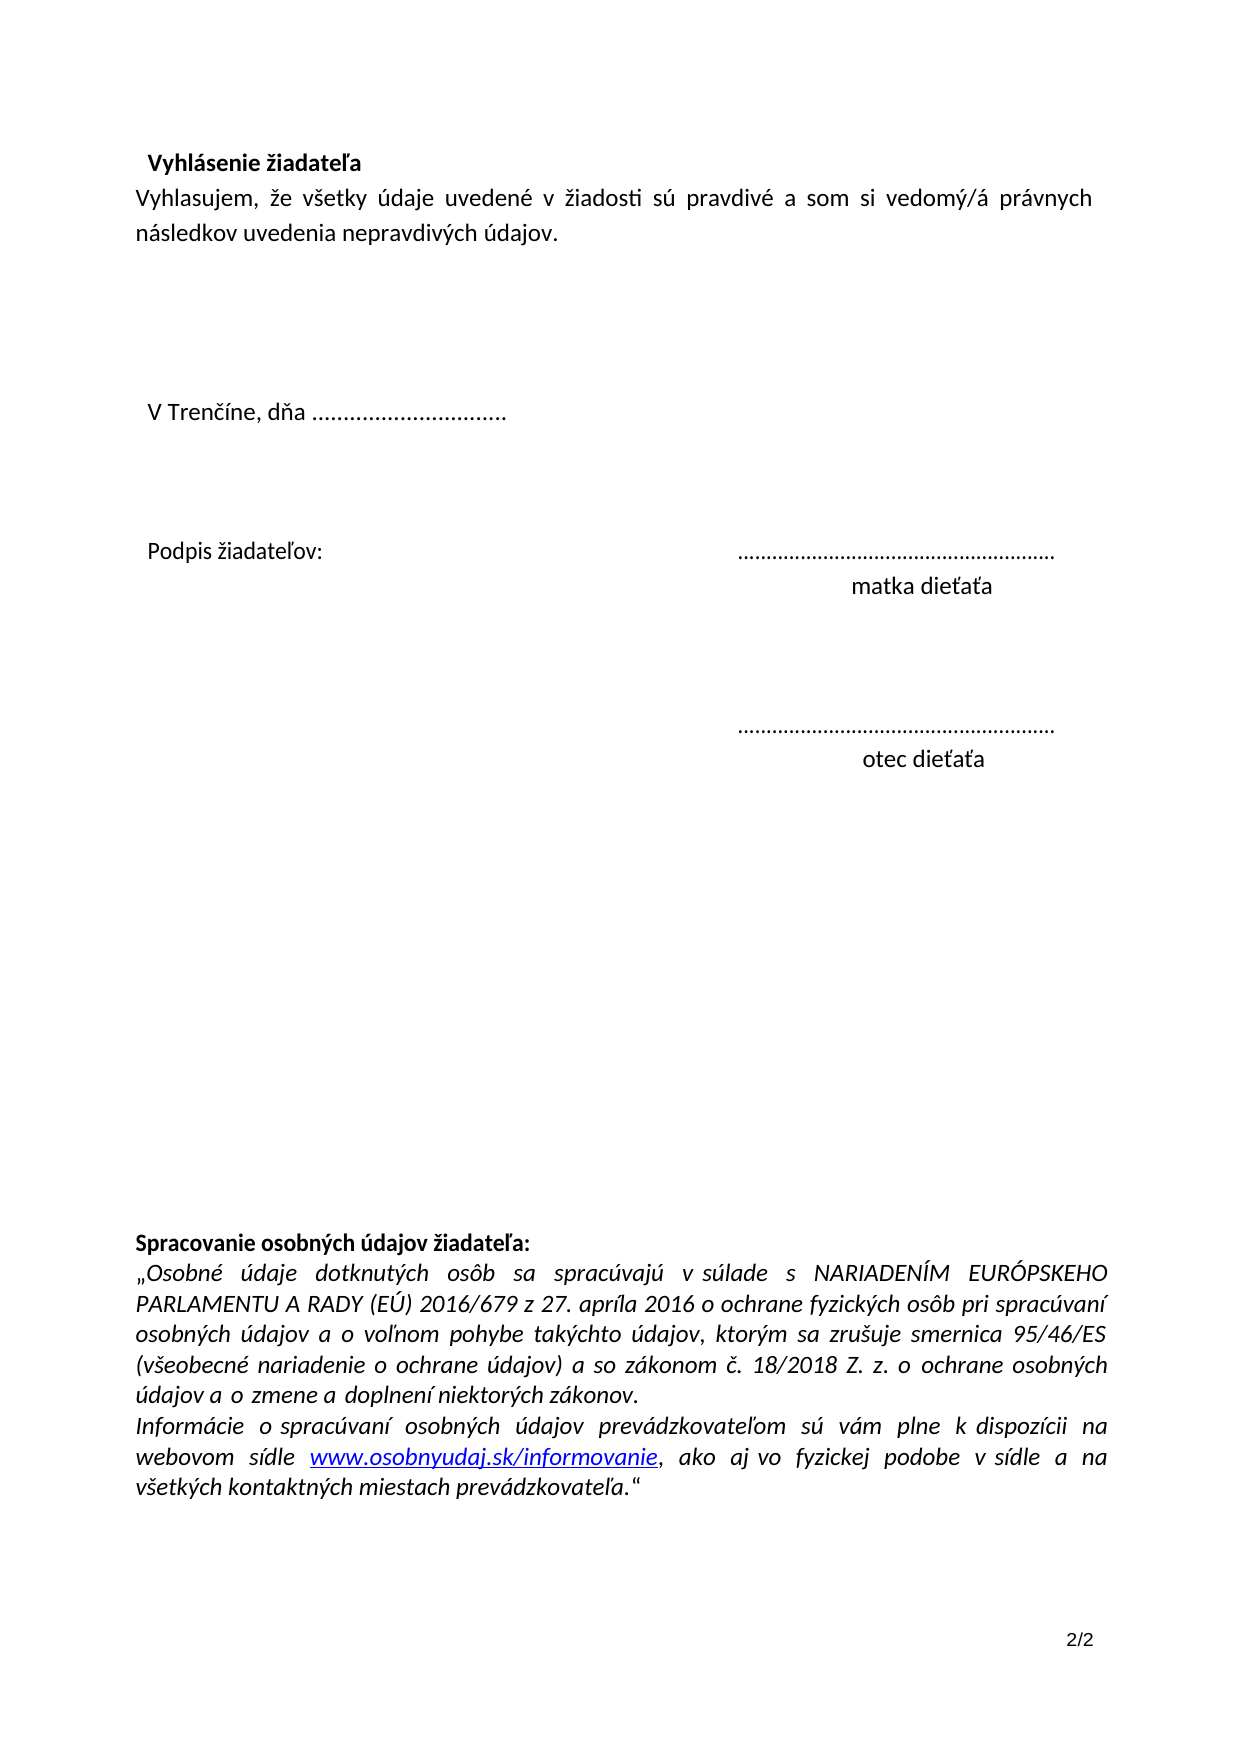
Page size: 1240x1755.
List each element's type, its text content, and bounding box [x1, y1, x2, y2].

text ........................................................ [737, 709, 1110, 739]
text Spracovanie osobných údajov žiadateľa: [135, 1227, 1110, 1257]
text matka dieťaťa [851, 570, 1110, 600]
text V Trenčíne, dňa ............................... [147, 397, 1110, 427]
text „Osobné údaje dotknutých osôb sa spracúvajú v súlade s NARIADENÍM EURÓPSKEHO PARLAMENTU A RADY (EÚ) 2016/679 z 27. apríla 2016 o ochrane fyzických osôb pri spracúvaní osobných údajov a o voľnom pohybe takýchto údajov, ktorým sa zrušuje smernica 95/46/ES (všeobecné nariadenie o ochrane údajov) a so zákonom č. 18/2018 Z. z. o ochrane osobných údajov a o zmene a doplnení niektorých zákonov. Informácie o spracúvaní osobných údajov prevádzkovateľom sú vám plne k dispozícii na webovom sídle www.osobnyudaj.sk/informovanie, ako aj vo fyzickej podobe v sídle a na všetkých kontaktných miestach prevádzkovateľa.“ [135, 1257, 1110, 1502]
text Vyhlásenie žiadateľa [147, 147, 1110, 178]
text Podpis žiadateľov: ........................................................ [147, 535, 1110, 566]
text otec dieťaťa [862, 743, 1110, 774]
subtitle Vyhlasujem, že všetky údaje uvedené v žiadosti sú pravdivé a som si vedomý/á právnych následkov uvedenia nepravdivých údajov. [135, 182, 1093, 248]
